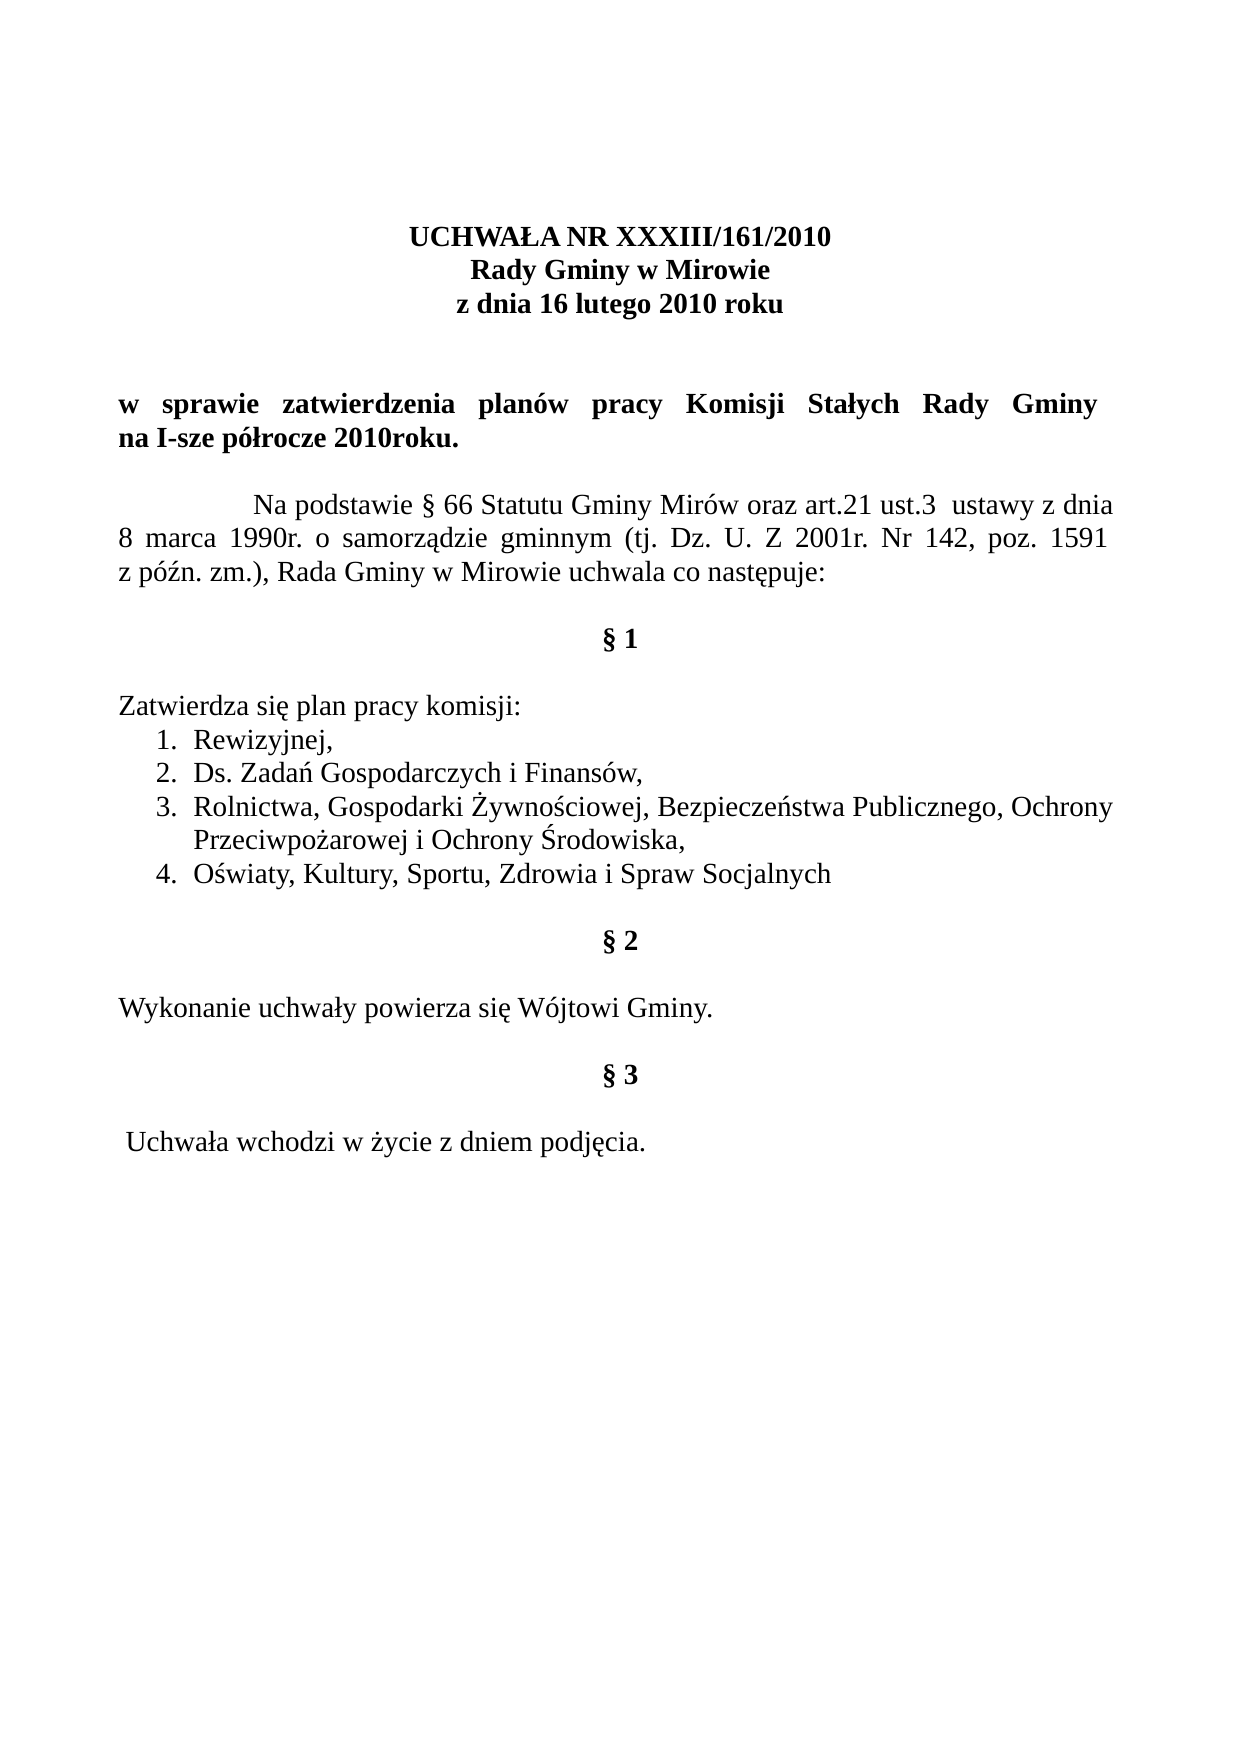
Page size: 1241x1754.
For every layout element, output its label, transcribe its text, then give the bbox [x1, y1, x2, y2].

list Oświaty, Kultury, Sportu, Zdrowia i Spraw Socjalnych [156, 856, 1122, 889]
text Zatwierdza się plan pracy komisji: [118, 688, 1122, 722]
list Ds. Zadań Gospodarczych i Finansów, [156, 755, 1122, 789]
list Rewizyjnej, [156, 722, 1122, 755]
text Rady Gminy w Mirowie [118, 252, 1122, 286]
text w sprawie zatwierdzenia planów pracy Komisji Stałych Rady Gminy na I-sze półrocze 2010roku. [118, 386, 1122, 453]
text § 2 [118, 923, 1122, 957]
text Uchwała wchodzi w życie z dniem podjęcia. [118, 1124, 1122, 1158]
text § 3 [118, 1057, 1122, 1091]
text § 1 [118, 621, 1122, 655]
text z dnia 16 lutego 2010 roku [118, 286, 1122, 319]
text Wykonanie uchwały powierza się Wójtowi Gminy. [118, 990, 1122, 1024]
list Rolnictwa, Gospodarki Żywnościowej, Bezpieczeństwa Publicznego, Ochrony Przeciwpożarowej i Ochrony Środowiska, [156, 789, 1122, 856]
text Na podstawie § 66 Statutu Gminy Mirów oraz art.21 ust.3 ustawy z dnia 8 marca 1990r. o samorządzie gminnym (tj. Dz. U. Z 2001r. Nr 142, poz. 1591 z późn. zm.), Rada Gminy w Mirowie uchwala co następuje: [118, 487, 1122, 588]
text UCHWAŁA NR XXXIII/161/2010 [118, 219, 1122, 252]
